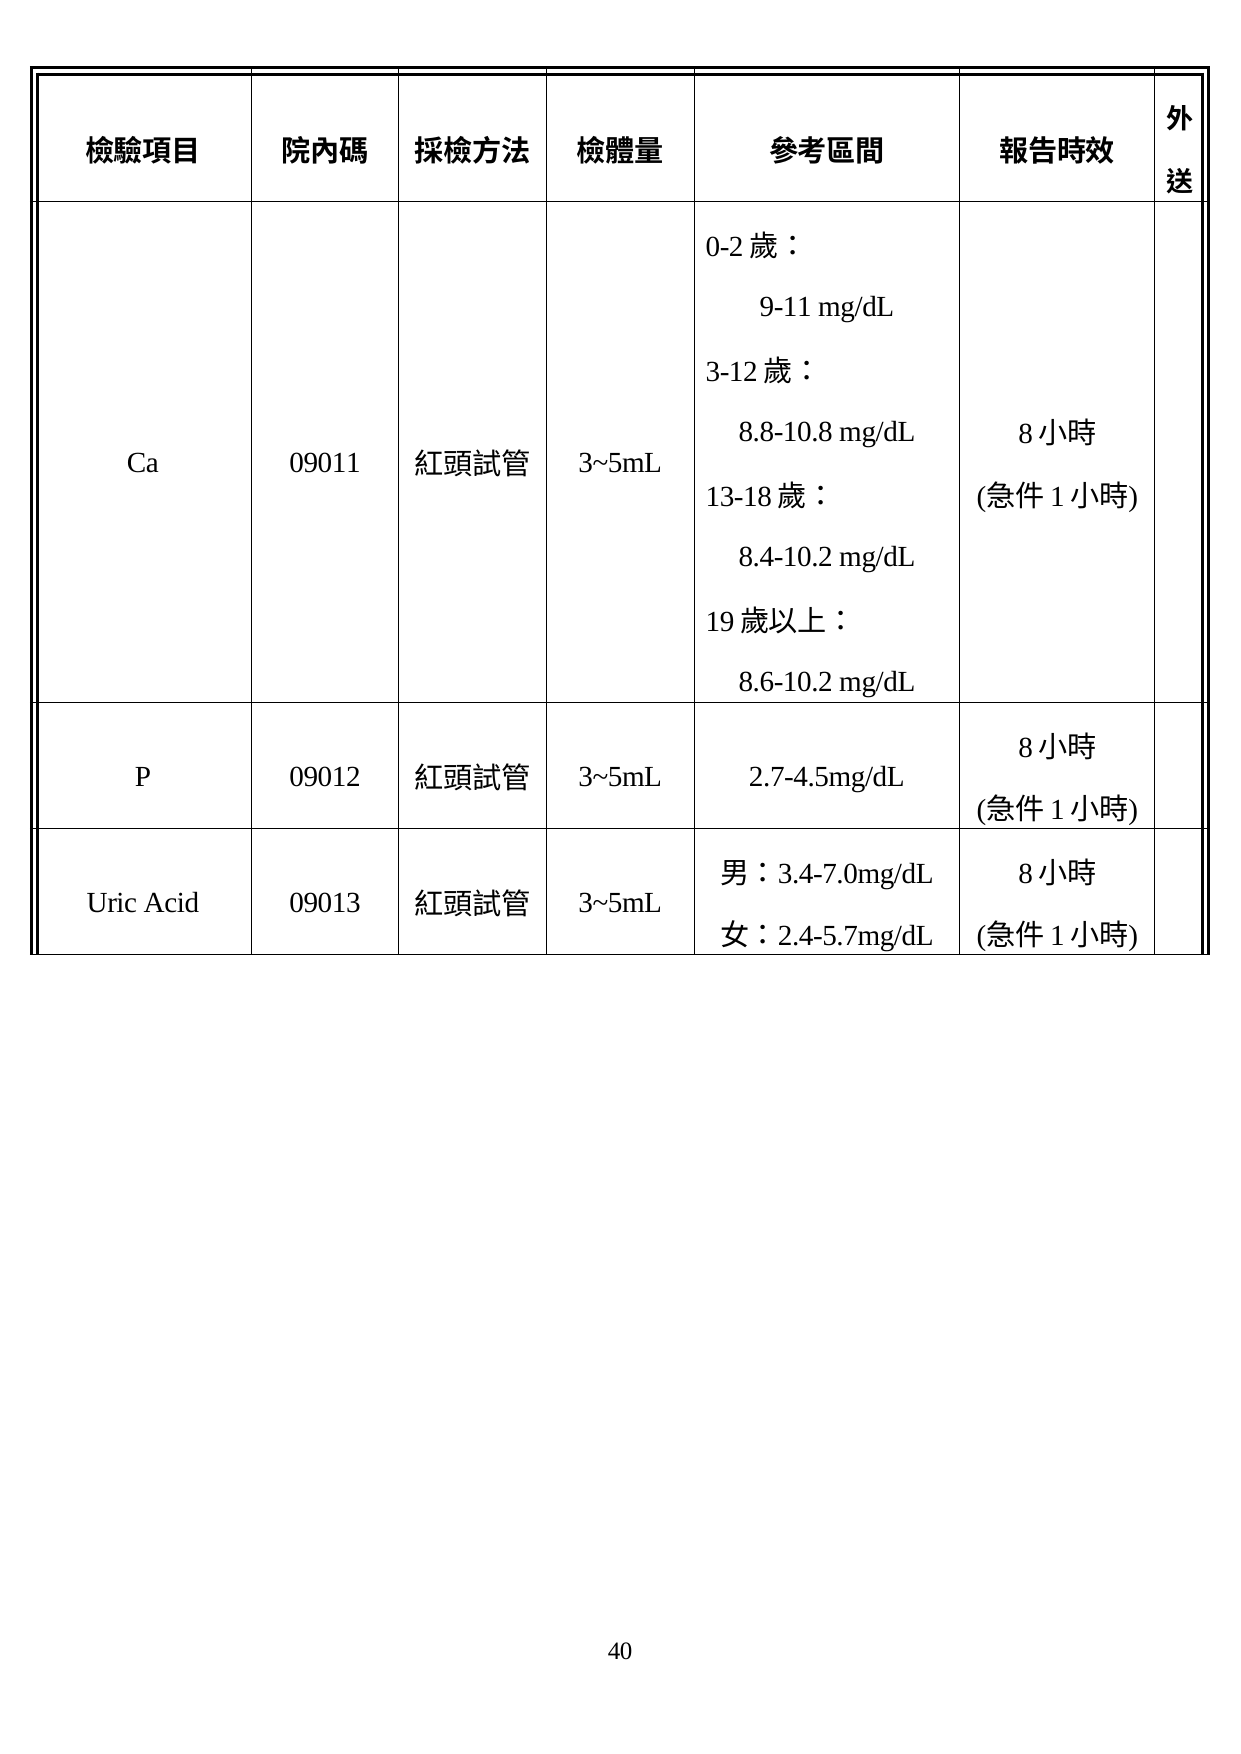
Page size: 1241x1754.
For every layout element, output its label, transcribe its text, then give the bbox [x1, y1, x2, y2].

table_cell 紅頭試管 [399, 703, 546, 828]
table_cell 3~5mL [547, 829, 694, 954]
table_header [960, 69, 1154, 73]
table_header 院內碼 [252, 76, 398, 201]
table_header 檢體量 [547, 76, 694, 201]
table_cell 09012 [252, 703, 398, 828]
table_header [547, 69, 694, 73]
table_header [695, 69, 959, 73]
table_cell 紅頭試管 [399, 829, 546, 954]
table_cell 09011 [252, 202, 398, 702]
table_header 採檢方法 [399, 76, 546, 201]
table_cell 紅頭試管 [399, 202, 546, 702]
table_cell 0-2歲： 9-11 mg/dL 3-12歲： 8.8-10.8 mg/dL 13-18歲： 8.4-10.2 mg/dL 19歲以上： 8.6-10.2 mg/dL [695, 202, 959, 702]
table_cell 3~5mL [547, 703, 694, 828]
table_cell 09013 [252, 829, 398, 954]
table_cell P [39, 703, 251, 828]
table_cell [1155, 703, 1201, 828]
table_cell 2.7-4.5mg/dL [695, 703, 959, 828]
table_header 外送 [1155, 69, 1206, 201]
table_header 檢驗項目 [35, 69, 251, 201]
table_header 報告時效 [960, 76, 1154, 201]
table_cell 8小時 (急件1小時) [960, 703, 1154, 828]
table_cell [1155, 202, 1201, 702]
table_cell [1155, 829, 1201, 954]
table_header [399, 69, 546, 73]
table_cell 8小時 (急件1小時) [960, 202, 1154, 702]
table_cell Uric Acid [39, 829, 251, 954]
table_cell Ca [39, 202, 251, 702]
table_cell 8小時 (急件1小時) [960, 829, 1154, 954]
table_cell 3~5mL [547, 202, 694, 702]
table_cell 男：3.4-7.0mg/dL 女：2.4-5.7mg/dL [695, 829, 959, 954]
table_header [252, 69, 398, 73]
table_header 參考區間 [695, 76, 959, 201]
